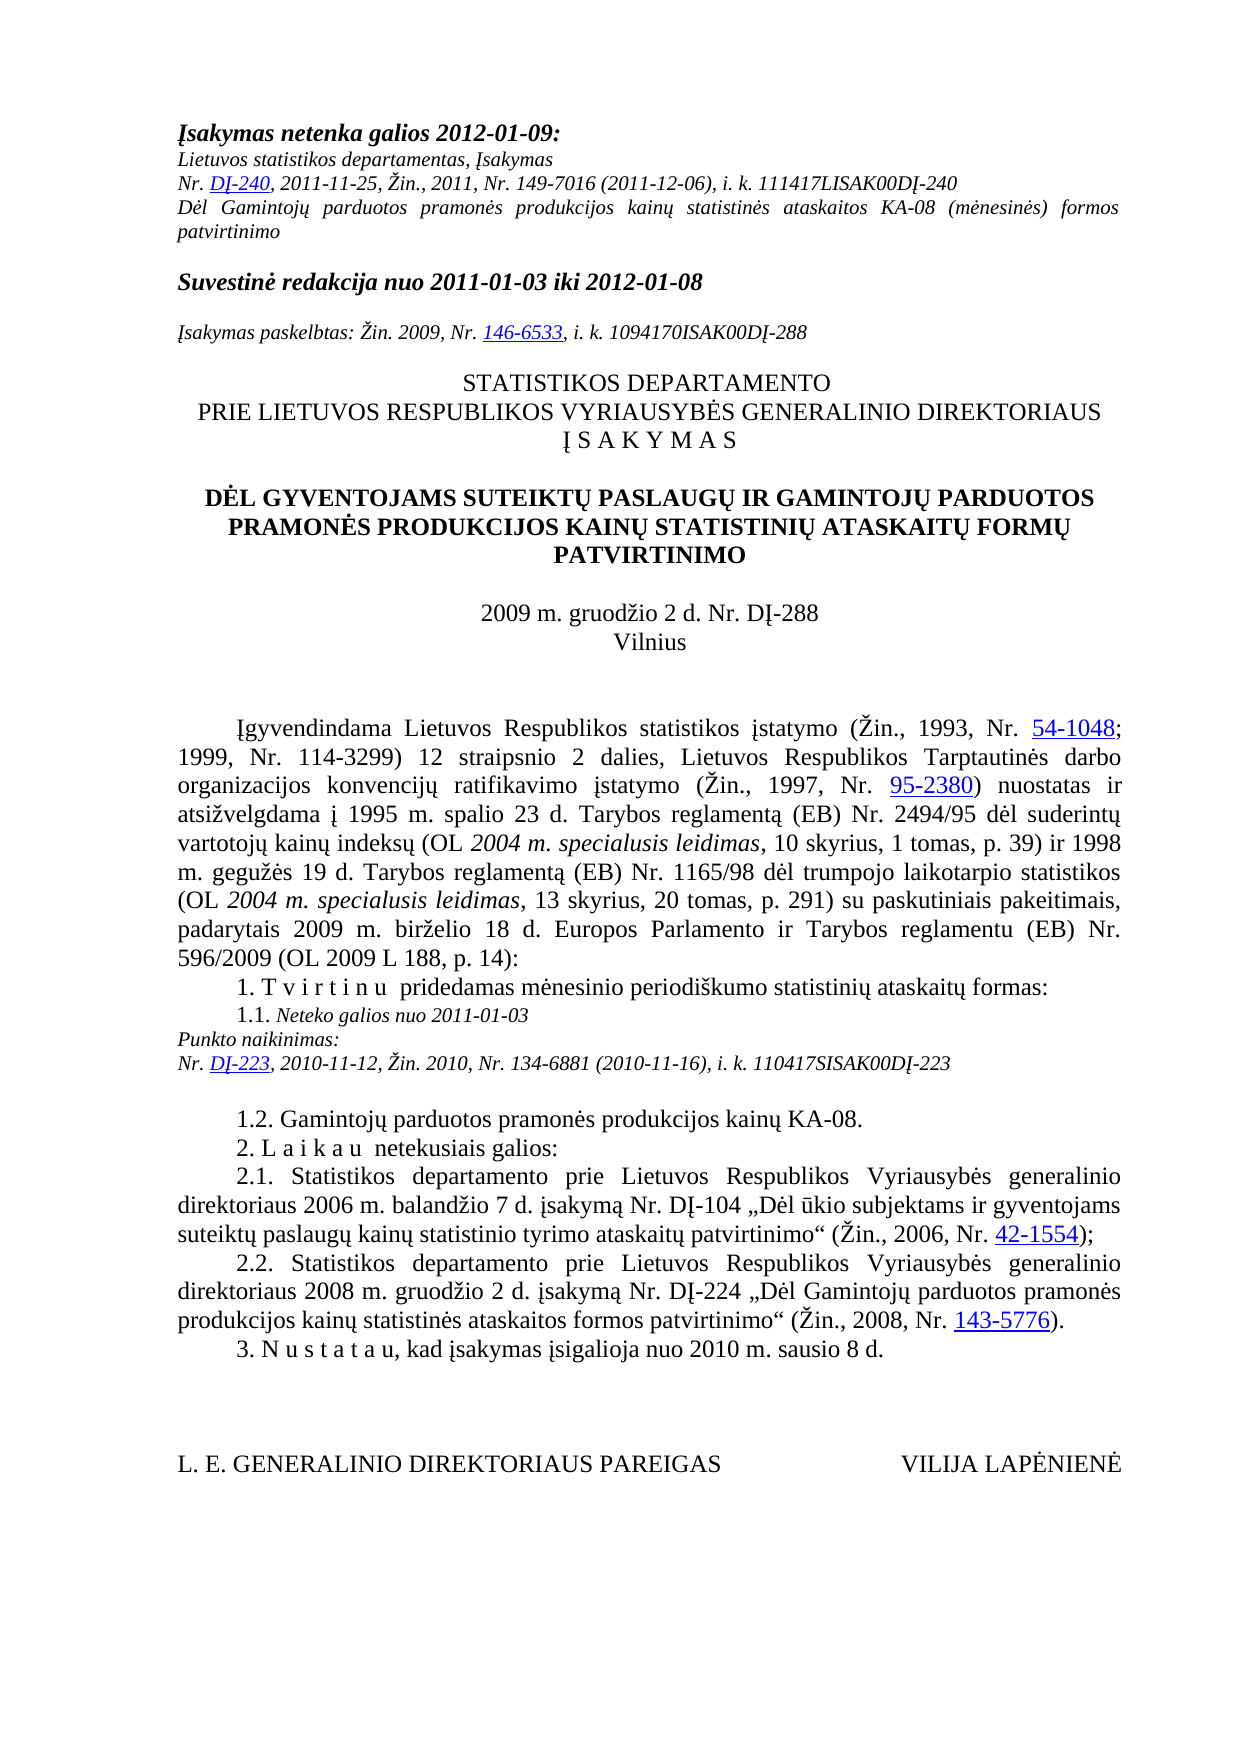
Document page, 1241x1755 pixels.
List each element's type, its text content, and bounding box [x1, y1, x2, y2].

text 2.1. Statistikos departamento prie Lietuvos Respublikos Vyriausybės generalinio direktoriaus 2006 m. balandžio 7 d. įsakymą Nr. DĮ-104 „Dėl ūkio subjektams ir gyventojams suteiktų paslaugų kainų statistinio tyrimo ataskaitų patvirtinimo“ (Žin., 2006, Nr. 42-1554); [177, 1161, 1122, 1248]
text 2.2. Statistikos departamento prie Lietuvos Respublikos Vyriausybės generalinio direktoriaus 2008 m. gruodžio 2 d. įsakymą Nr. DĮ-224 „Dėl Gamintojų parduotos pramonės produkcijos kainų statistinės ataskaitos formos patvirtinimo“ (Žin., 2008, Nr. 143-5776). [177, 1248, 1122, 1334]
text Įsakymas netenka galios 2012-01-09: [177, 118, 1122, 147]
text STATISTIKOS DEPARTAMENTO [177, 368, 1122, 397]
text 2009 m. gruodžio 2 d. Nr. DĮ-288 [177, 598, 1122, 627]
text ĮSAKYMAS [177, 426, 1122, 454]
text PRIE LIETUVOS RESPUBLIKOS VYRIAUSYBĖS GENERALINIO DIREKTORIAUS [177, 397, 1122, 426]
text L. e. generalinio direktoriaus pareigas Vilija Lapėnienė [177, 1449, 1122, 1478]
text 2. Laikau netekusiais galios: [177, 1133, 1122, 1161]
text DĖL GYVENTOJAMS SUTEIKTŲ PASLAUGŲ IR GAMINTOJŲ PARDUOTOS PRAMONĖS PRODUKCIJOS KAINŲ STATISTINIŲ ATASKAITŲ FORMŲ PATVIRTINIMO [177, 483, 1122, 569]
text 1. Tvirtinu pridedamas mėnesinio periodiškumo statistinių ataskaitų formas: [177, 972, 1122, 1001]
text Nr. DĮ-240, 2011-11-25, Žin., 2011, Nr. 149-7016 (2011-12-06), i. k. 111417LISAK00DĮ-240 [177, 171, 1122, 195]
text Įgyvendindama Lietuvos Respublikos statistikos įstatymo (Žin., 1993, Nr. 54-1048; 1999, Nr. 114-3299) 12 straipsnio 2 dalies, Lietuvos Respublikos Tarptautinės darbo organizacijos konvencijų ratifikavimo įstatymo (Žin., 1997, Nr. 95-2380) nuostatas ir atsižvelgdama į 1995 m. spalio 23 d. Tarybos reglamentą (EB) Nr. 2494/95 dėl suderintų vartotojų kainų indeksų (OL 2004 m. specialusis leidimas, 10 skyrius, 1 tomas, p. 39) ir 1998 m. gegužės 19 d. Tarybos reglamentą (EB) Nr. 1165/98 dėl trumpojo laikotarpio statistikos (OL 2004 m. specialusis leidimas, 13 skyrius, 20 tomas, p. 291) su paskutiniais pakeitimais, padarytais 2009 m. birželio 18 d. Europos Parlamento ir Tarybos reglamentu (EB) Nr. 596/2009 (OL 2009 L 188, p. 14): [177, 713, 1122, 972]
text Lietuvos statistikos departamentas, Įsakymas [177, 147, 1122, 171]
text 3. Nustatau, kad įsakymas įsigalioja nuo 2010 m. sausio 8 d. [177, 1334, 1122, 1363]
text Nr. DĮ-223, 2010-11-12, Žin. 2010, Nr. 134-6881 (2010-11-16), i. k. 110417SISAK00DĮ-223 [177, 1051, 1122, 1075]
text Įsakymas paskelbtas: Žin. 2009, Nr. 146-6533, i. k. 1094170ISAK00DĮ-288 [177, 320, 1122, 344]
text 1.2. Gamintojų parduotos pramonės produkcijos kainų KA-08. [177, 1104, 1122, 1133]
text Suvestinė redakcija nuo 2011-01-03 iki 2012-01-08 [177, 267, 1122, 296]
text Vilnius [177, 627, 1122, 656]
text Punkto naikinimas: [177, 1027, 1122, 1051]
text 1.1. Neteko galios nuo 2011-01-03 [177, 1001, 1122, 1027]
text Dėl Gamintojų parduotos pramonės produkcijos kainų statistinės ataskaitos KA-08 (mėnesinės) formos patvirtinimo [177, 195, 1122, 243]
